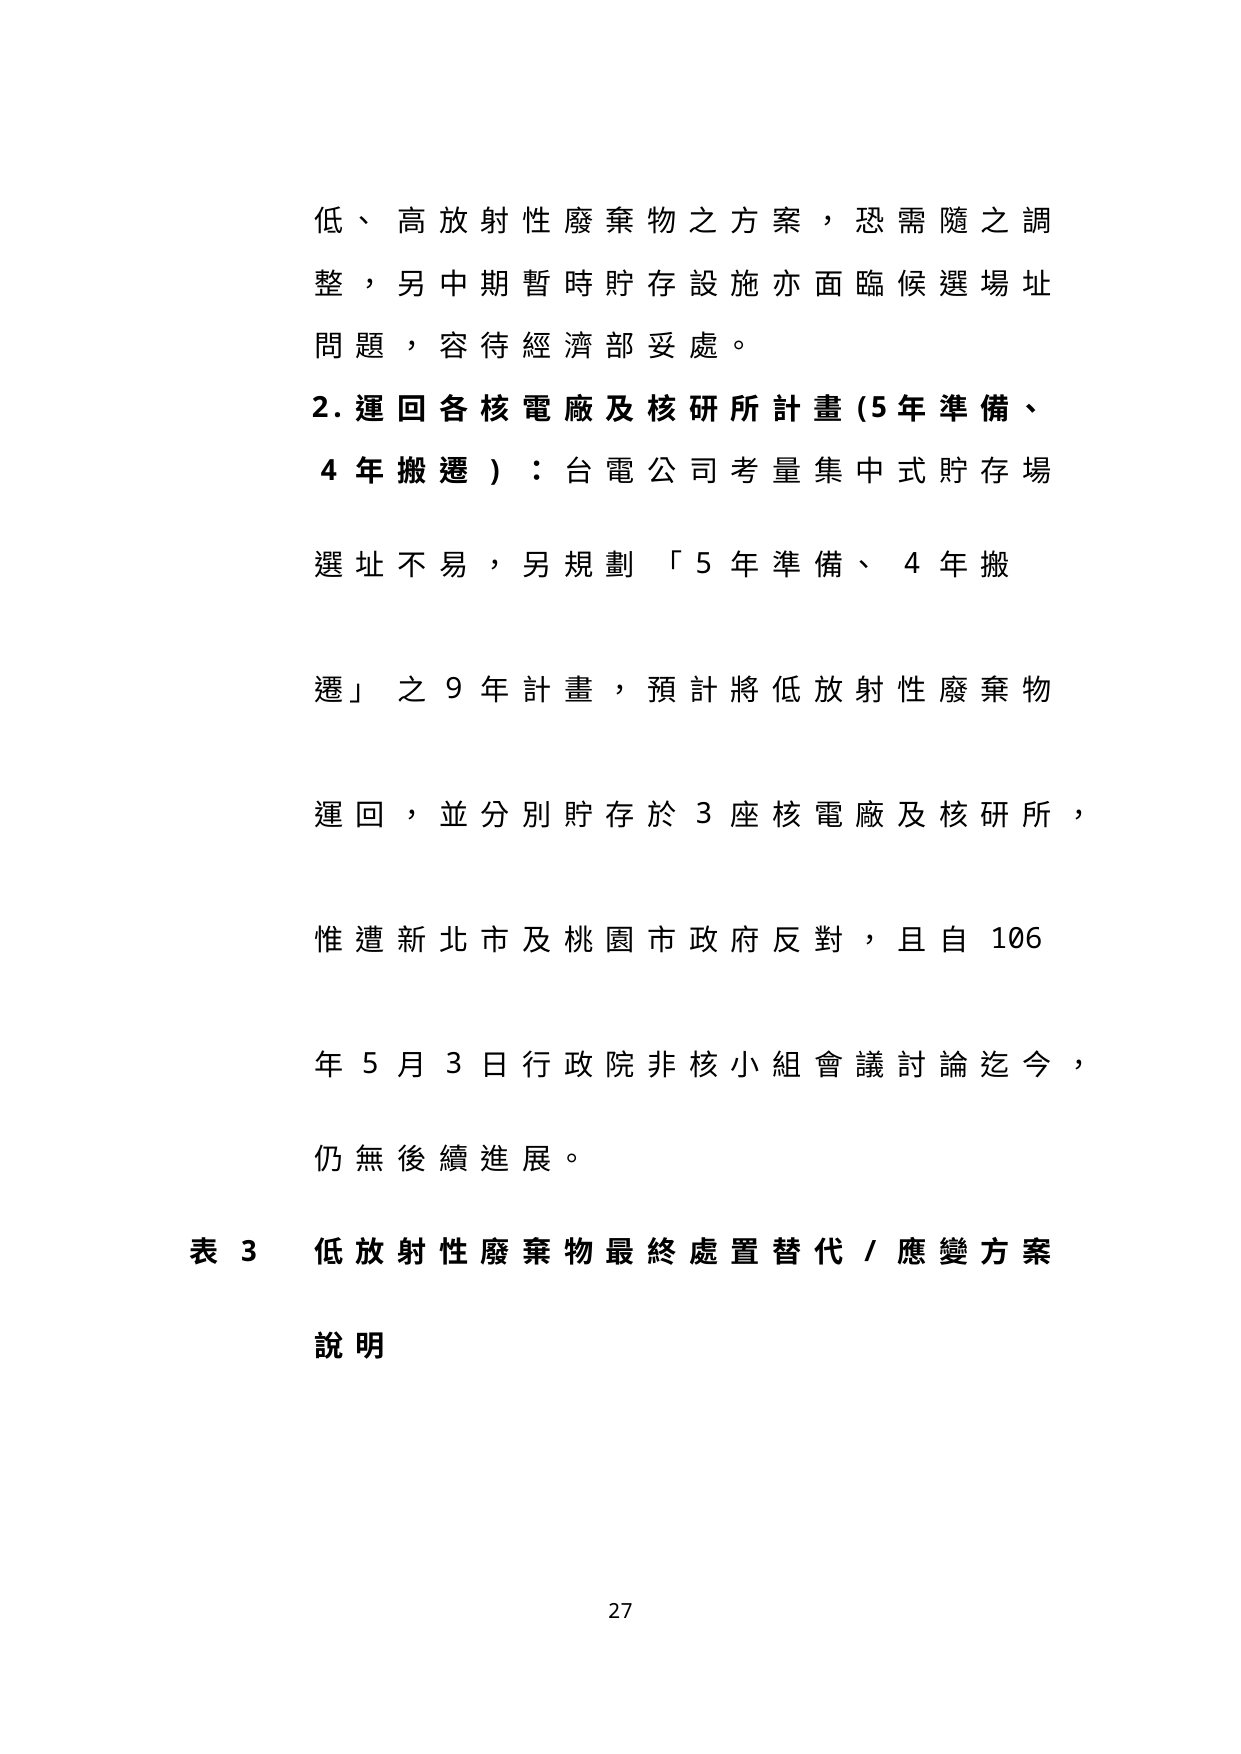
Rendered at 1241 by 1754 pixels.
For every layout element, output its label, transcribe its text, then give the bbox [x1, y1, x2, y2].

text 2.運回各核電廠及核研所計畫(5年準備、4年搬遷)：台電公司考量集中式貯存場選址不易，另規劃「5年準備、4年搬遷」之9年計畫，預計將低放射性廢棄物運回，並分別貯存於3座核電廠及核研所，惟遭新北市及桃園市政府反對，且自106年5月3日行政院非核小組會議討論迄今，仍無後續進展。 [271, 365, 1058, 1177]
text 表3 低放射性廢棄物最終處置替代/應變方案說明 [183, 1177, 1058, 1365]
text 1.中期暫時貯存設施(原集中式貯存設施計畫)：台電公司原規劃興建一座放射性廢棄物集中式貯存設施，可同時容納核一、二、三廠與蘭嶼貯存場之運轉與除役作業所可能產生之全數放射性廢棄物，預估於興建場址選定後16年完成設施興建。然該方案於108年3月15日行政院國家永續發展委員會之「非核家園推動專案小組」(非核小組)第4次會議中，主席裁示：「會議共識為推動興建『放射性廢棄物中期暫時貯存設施』，請台電公司依據簡報所提規劃方向及建議積極辦理並展開溝通，…。另中期貯存設施可暫不強調『集中式』此一名稱，以保留彈性，將來規劃時若有需要，也可考慮將高、低放分開處理。」爰台電原規劃貯存設施可同時儲存低、高放射性廢棄物之方案，恐需隨之調整，另中期暫時貯存設施亦面臨候選場址問題，容待經濟部妥處。 [271, 177, 1058, 365]
